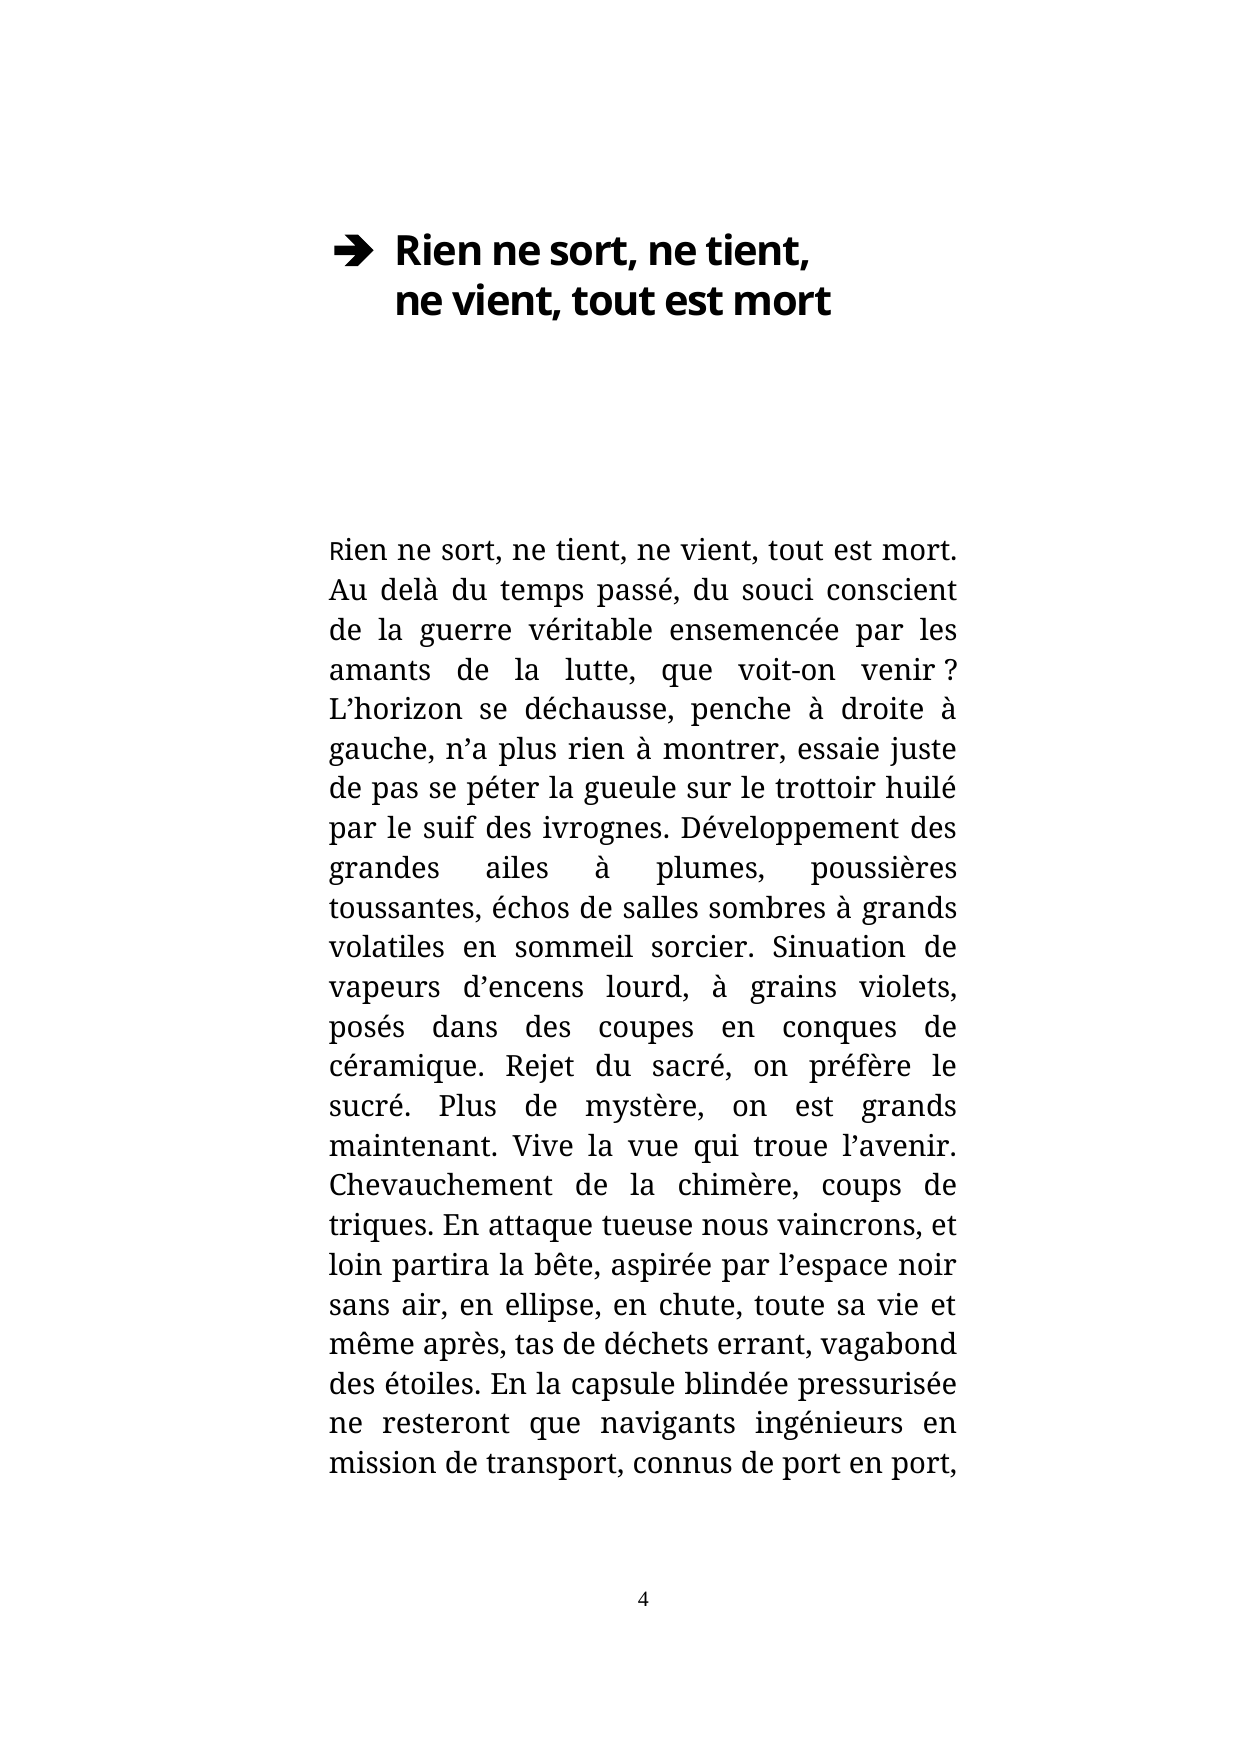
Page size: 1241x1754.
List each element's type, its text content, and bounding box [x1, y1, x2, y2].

text Rien ne sort, ne tient, ne vient, tout est mort. Au delà du temps passé, du souci conscient de la guerre véritable ensemencée par les amants de la lutte, que voit-on venir ? L’horizon se déchausse, penche à droite à gauche, n’a plus rien à montrer, essaie juste de pas se péter la gueule sur le trottoir huilé par le suif des ivrognes. Développement des grandes ailes à plumes, poussières toussantes, échos de salles sombres à grands volatiles en sommeil sorcier. Sinuation de vapeurs d’encens lourd, à grains violets, posés dans des coupes en conques de céramique. Rejet du sacré, on préfère le sucré. Plus de mystère, on est grands maintenant. Vive la vue qui troue l’avenir. Chevauchement de la chimère, coups de triques. En attaque tueuse nous vaincrons, et loin partira la bête, aspirée par l’espace noir sans air, en ellipse, en chute, toute sa vie et même après, tas de déchets errant, vagabond des étoiles. En la capsule blindée pressurisée ne resteront que navigants ingénieurs en mission de transport, connus de port en port, [328, 530, 958, 1482]
text  Rien ne sort, ne tient, ne vient, tout est mort [331, 225, 958, 325]
